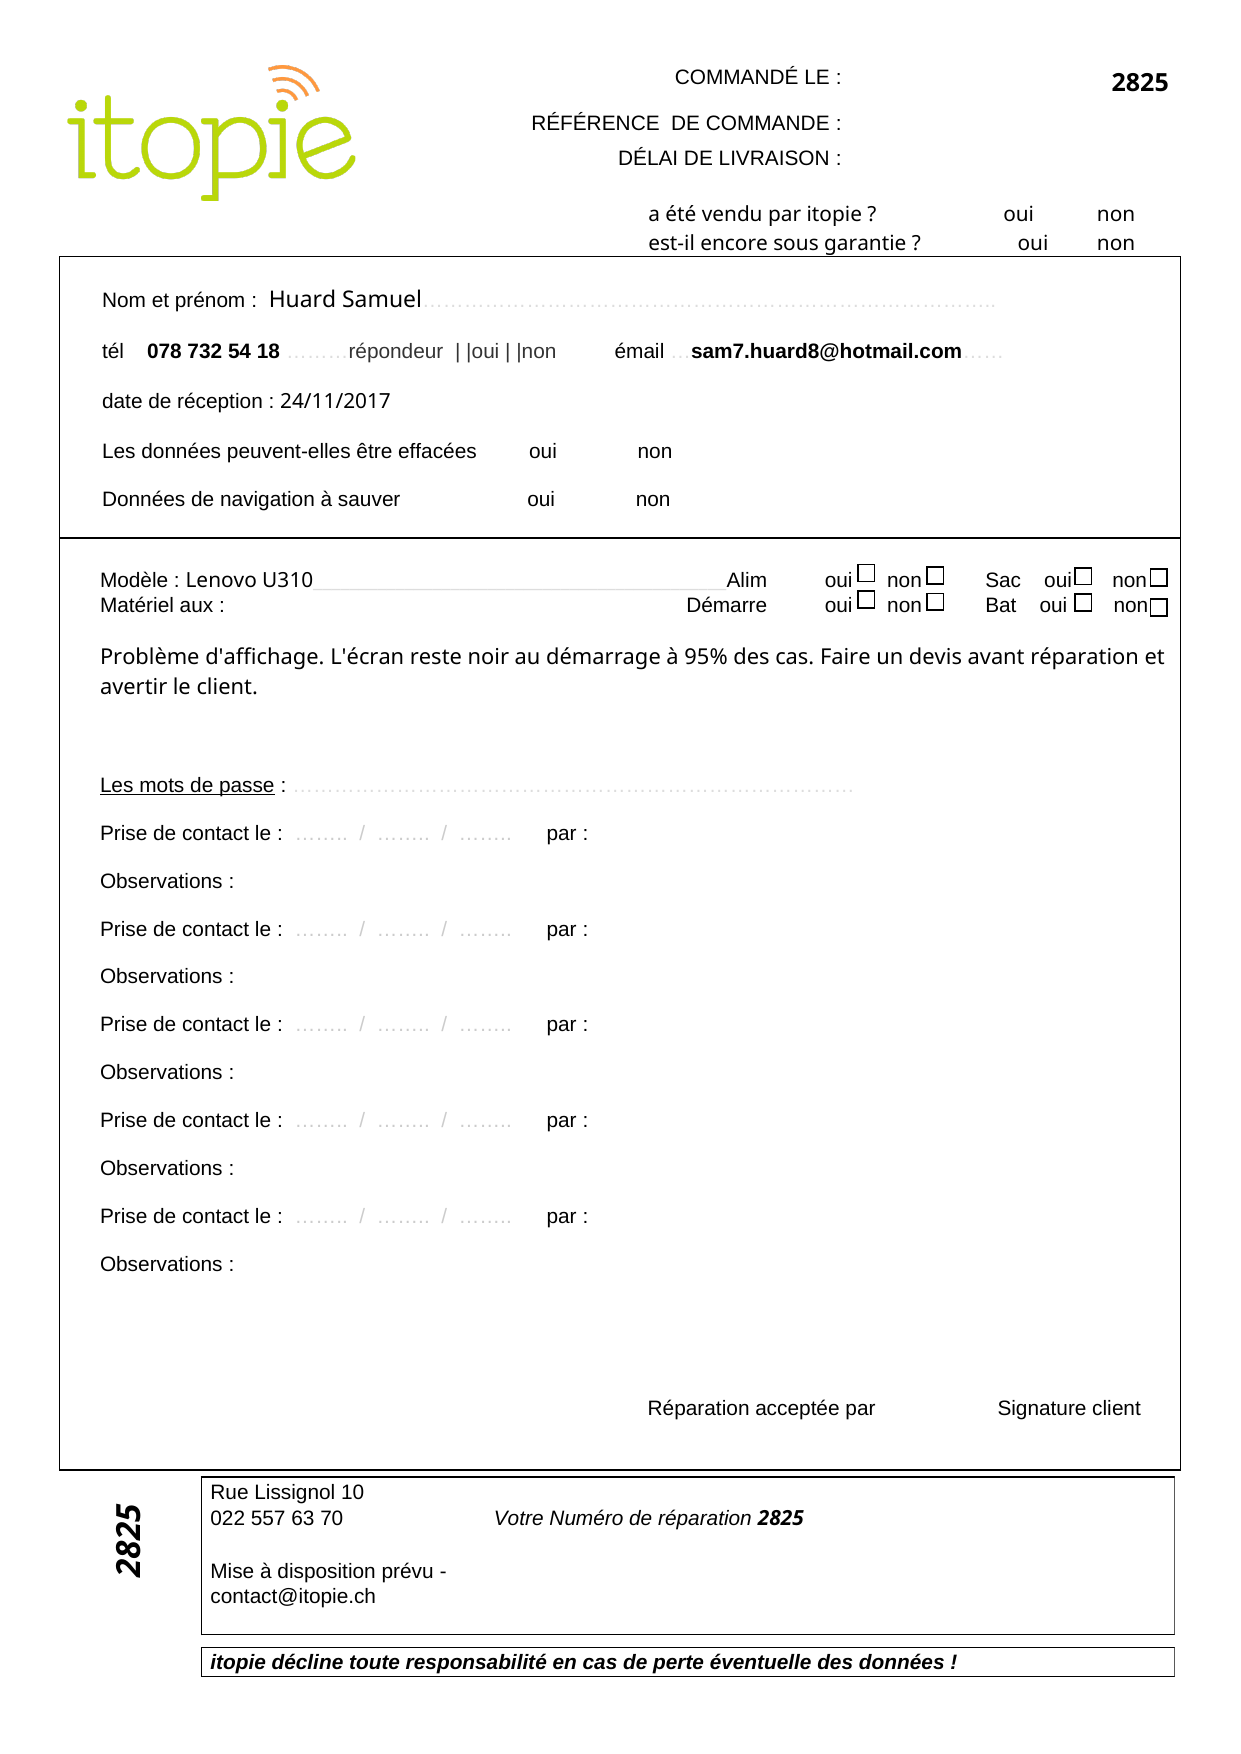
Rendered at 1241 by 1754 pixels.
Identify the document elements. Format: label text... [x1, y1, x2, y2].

text Problème d'affichage. L'écran reste noir au démarrage à 95% des cas. Faire un devis avant réparation et avertir le client. [60, 638, 1180, 701]
table_cell [847, 105, 1180, 140]
text Observations : [60, 1153, 1180, 1180]
table_cell itopie décline toute responsabilité en cas de perte éventuelle des données ! [195, 1641, 1180, 1683]
text Nom et prénom : Huard Samuel……………………………………………………………………….. [60, 280, 1180, 314]
text Les mots de passe : ……………………………………………………………………… [60, 769, 1180, 797]
text Prise de contact le : …….. / …….. / …….. par : [60, 1105, 1180, 1132]
text a été vendu par itopie ? oui non [59, 199, 1181, 228]
text Observations : [60, 961, 1180, 988]
table_cell RÉFÉRENCE DE COMMANDE : [490, 105, 847, 140]
text tél 078 732 54 18 ………répondeur | |oui | |non émail …sam7.huard8@hotmail.com…… [60, 335, 1180, 362]
text Prise de contact le : …….. / …….. / …….. par : [60, 817, 1180, 844]
text Prise de contact le : …….. / …….. / …….. par : [60, 913, 1180, 940]
text date de réception : 24/11/2017 [60, 383, 1180, 415]
picture [67, 65, 356, 201]
text est-il encore sous garantie ? oui non [59, 228, 1181, 256]
text Observations : [60, 1057, 1180, 1084]
text Prise de contact le : …….. / …….. / …….. par : [60, 1201, 1180, 1228]
table_header 2825 [59, 1471, 195, 1683]
text Les données peuvent-elles être effacées oui non [60, 436, 1180, 463]
text Observations : [60, 865, 1180, 892]
text Observations : [60, 1249, 1180, 1276]
table_header Rue Lissignol 10 022 557 63 70 Votre Numéro de réparation 2825 Mise à disposition prévu - contact@itopie.ch [195, 1471, 1180, 1641]
table_header 2825 [847, 59, 1180, 104]
text Réparation acceptée par Signature client [60, 1392, 1180, 1419]
table_header COMMANDÉ LE : [490, 59, 847, 104]
text Prise de contact le : …….. / …….. / …….. par : [60, 1009, 1180, 1036]
text Modèle : Lenovo U310 Alim oui non Sac oui non [60, 562, 856, 590]
table_cell [847, 140, 1180, 175]
text Modèle : Lenovo U310 Alim oui non Sac oui non [879, 562, 925, 590]
text Matériel aux : Démarre oui non Bat oui non [60, 590, 1180, 617]
text Modèle : Lenovo U310 Alim oui non Sac oui non [948, 562, 1180, 590]
table_cell DÉLAI DE LIVRAISON : [490, 140, 847, 175]
text Données de navigation à sauver oui non [60, 484, 1180, 511]
